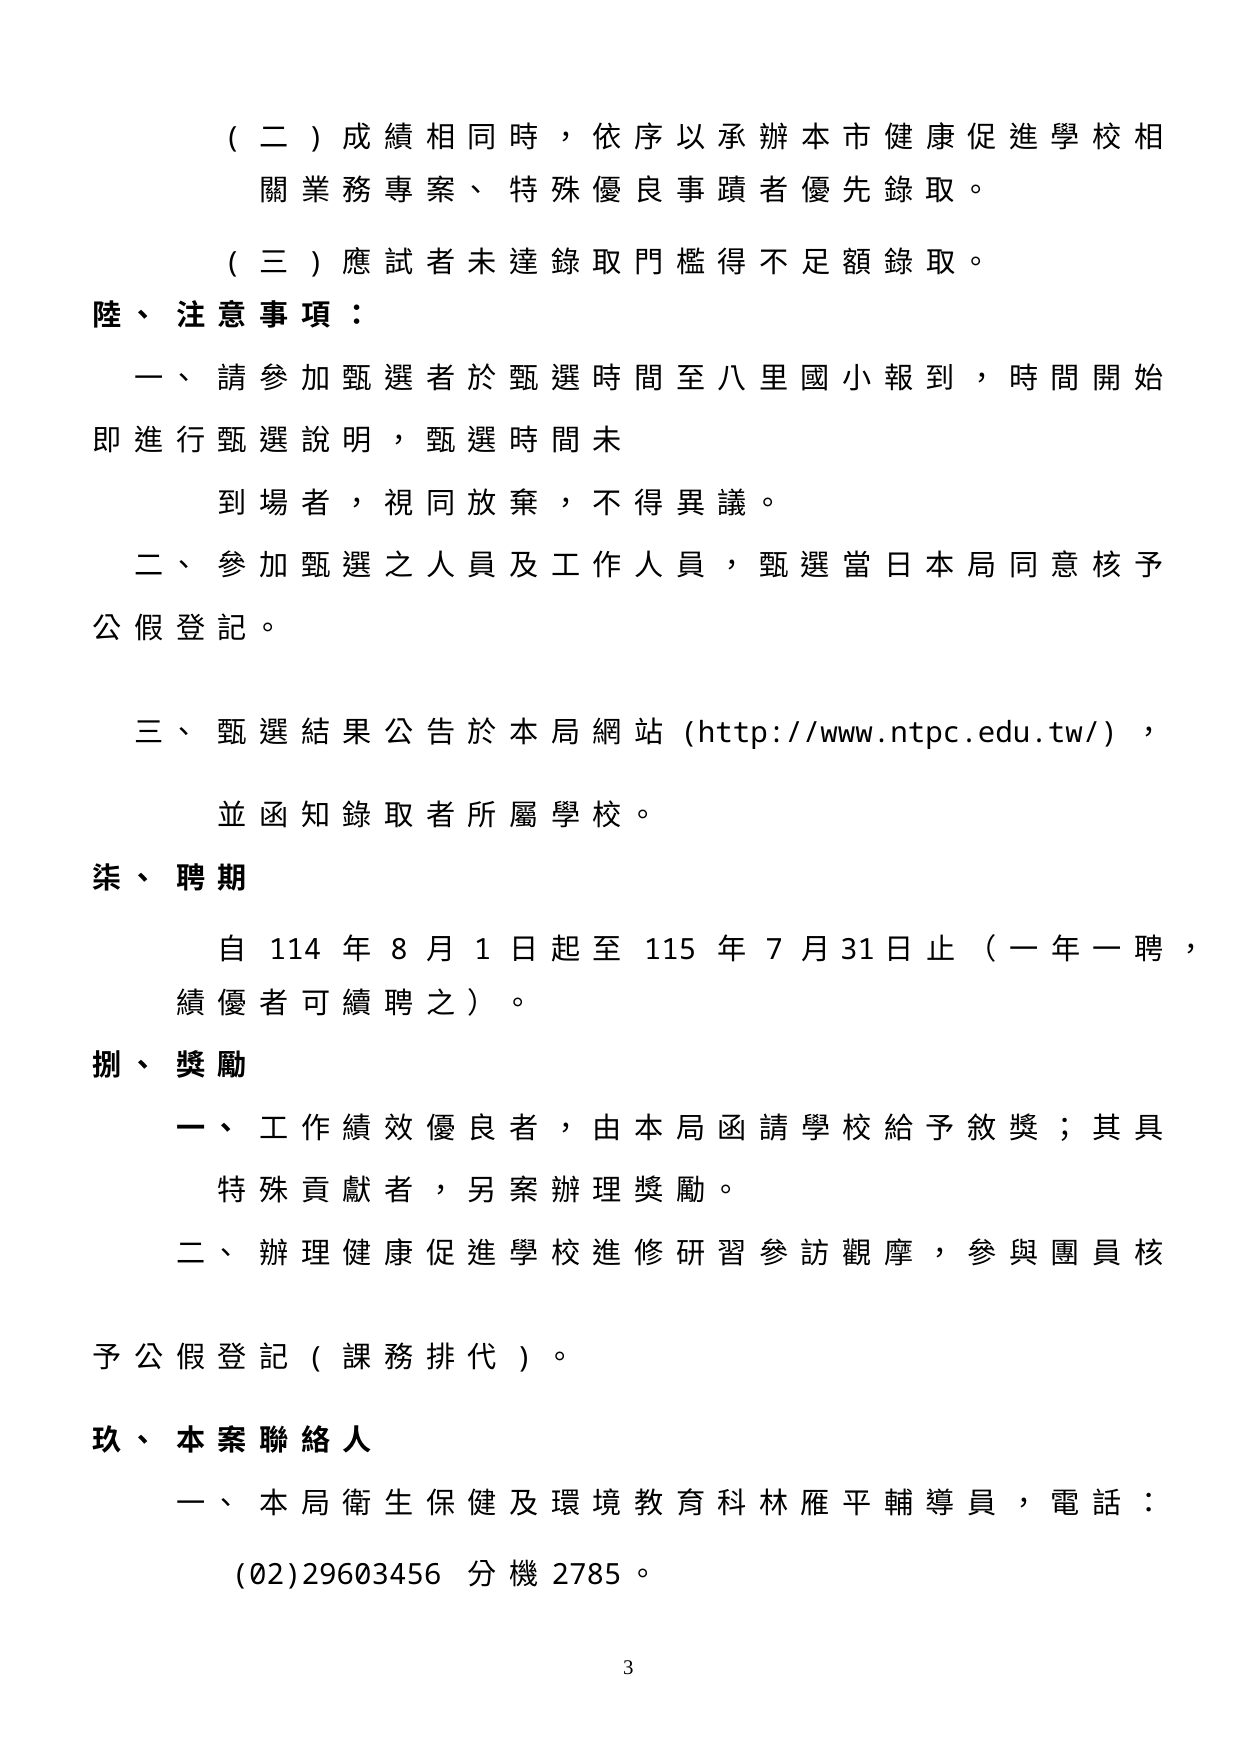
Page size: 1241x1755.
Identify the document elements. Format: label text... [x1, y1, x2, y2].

text 捌、獎勵 [86, 1021, 1170, 1084]
text 自114年8月1日起至115年7月31日止（一年一聘，績優者可續聘之）。 [89, 896, 1170, 1021]
text 一、工作績效優良者，由本局函請學校給予敘獎；其具特殊貢獻者，另案辦理獎勵。 [86, 1084, 1170, 1209]
text 陸、注意事項： [86, 271, 1170, 334]
text 一、本局衛生保健及環境教育科林雁平輔導員，電話：(02)29603456分機2785。 [141, 1459, 1170, 1584]
text 一、請參加甄選者於甄選時間至八里國小報到，時間開始即進行甄選說明，甄選時間未 [86, 334, 1170, 459]
text 玖、本案聯絡人 [72, 1396, 1170, 1459]
text 三、甄選結果公告於本局網站(http://www.ntpc.edu.tw/)，並函知錄取者所屬學校。 [116, 646, 1170, 834]
text 到場者，視同放棄，不得異議。 [175, 459, 1170, 521]
text 二、辦理健康促進學校進修研習參訪觀摩，參與團員核予公假登記(課務排代)。 [86, 1209, 1170, 1396]
text (二)成績相同時，依序以承辦本市健康促進學校相關業務專案、特殊優良事蹟者優先錄取。 [204, 84, 1170, 209]
text (三)應試者未達錄取門檻得不足額錄取。 [160, 209, 1170, 271]
text 柒、聘期 [86, 834, 1170, 896]
text 二、參加甄選之人員及工作人員，甄選當日本局同意核予公假登記。 [86, 521, 1170, 646]
